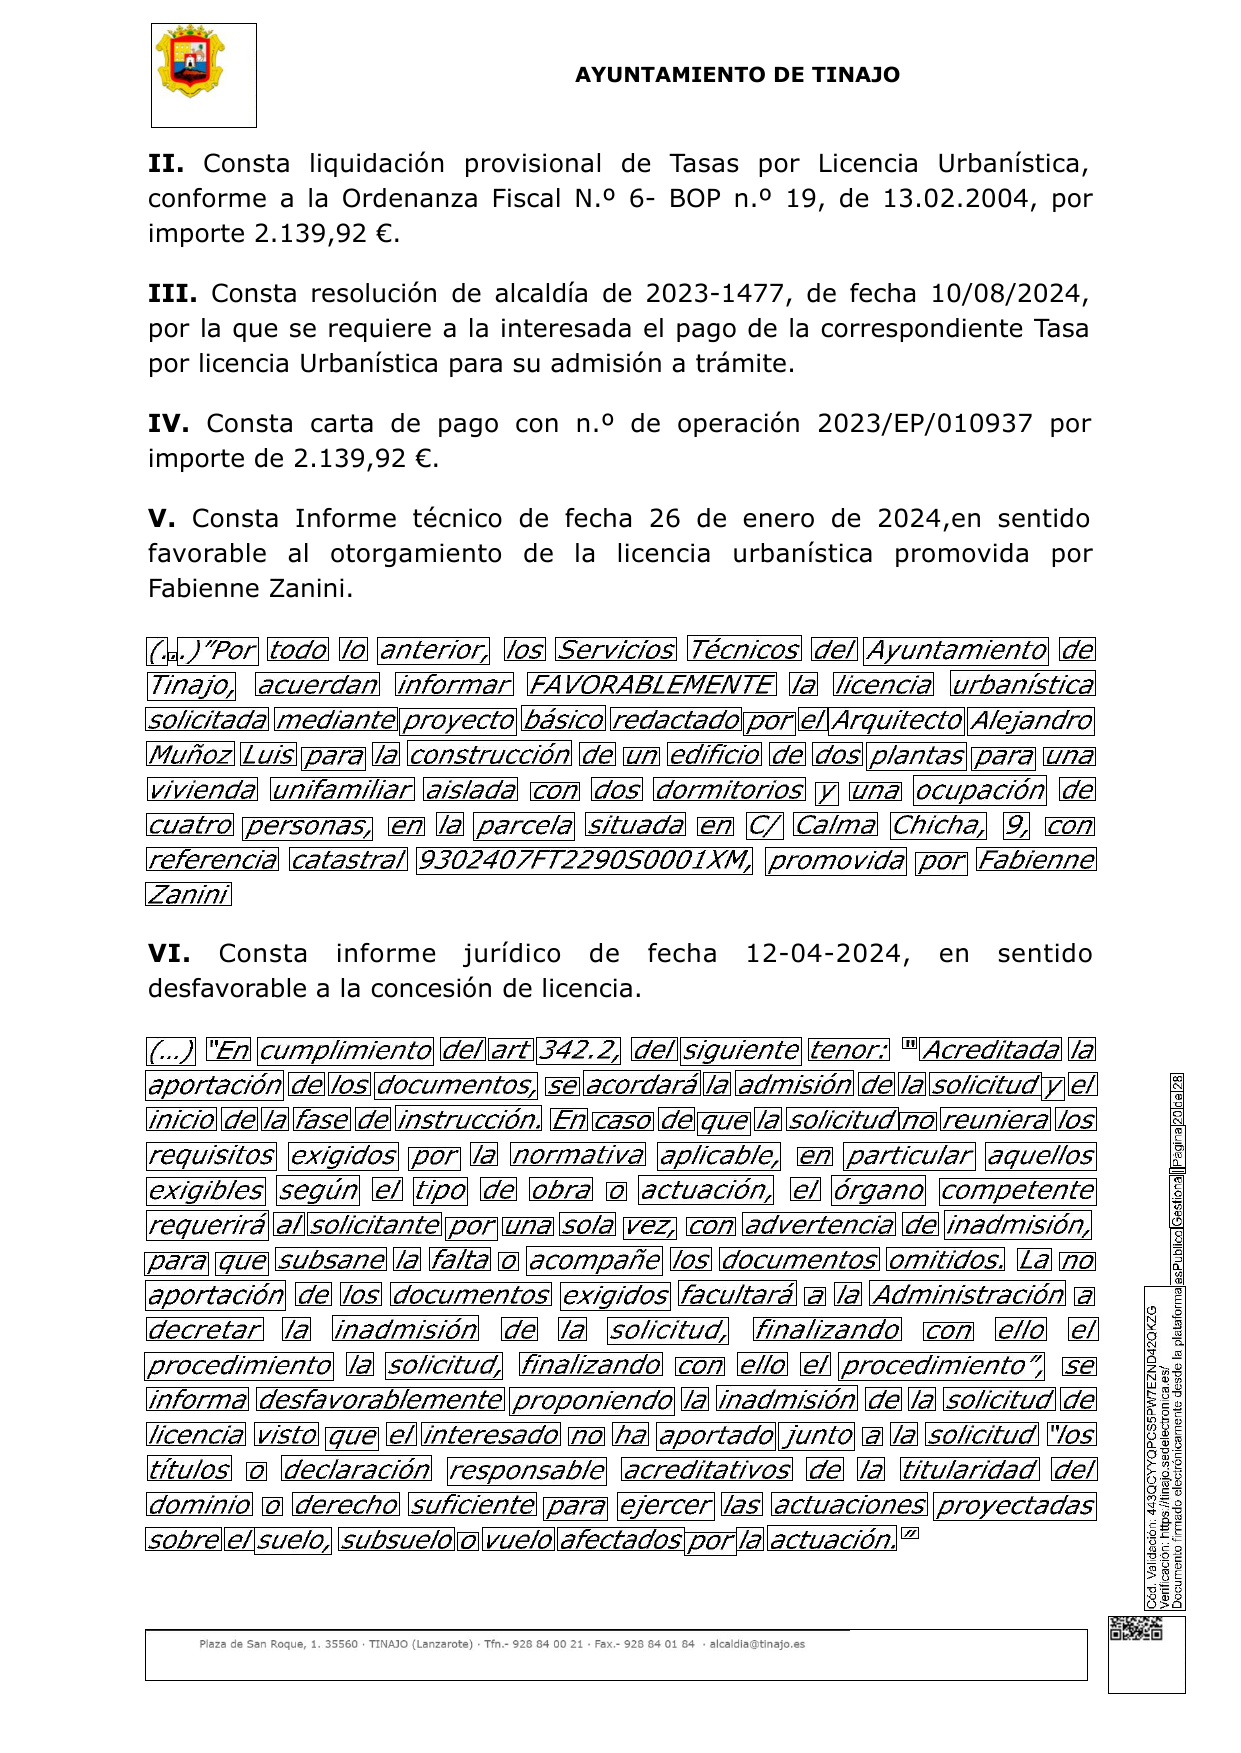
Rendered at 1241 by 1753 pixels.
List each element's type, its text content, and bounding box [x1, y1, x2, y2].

picture [556, 638, 676, 660]
picture [263, 1498, 282, 1515]
picture [544, 1498, 607, 1520]
picture [458, 1533, 478, 1550]
picture [1004, 813, 1029, 839]
picture [373, 743, 399, 765]
picture [812, 638, 857, 660]
picture [146, 1071, 283, 1100]
picture [658, 1143, 780, 1170]
picture [146, 1528, 221, 1550]
picture [241, 743, 296, 765]
picture [275, 708, 397, 730]
picture [146, 1630, 1087, 1680]
picture [844, 1143, 975, 1170]
picture [755, 1108, 781, 1130]
picture [546, 1078, 579, 1095]
text favorable al otorgamiento de la licencia urbanística promovida por [148, 538, 1117, 568]
picture [256, 673, 379, 695]
picture [799, 708, 827, 730]
picture [178, 638, 258, 665]
picture [396, 673, 513, 695]
picture [276, 1248, 386, 1270]
picture [679, 1281, 796, 1305]
picture [864, 638, 1048, 665]
picture [147, 1108, 216, 1130]
picture [569, 1428, 604, 1445]
picture [308, 1213, 441, 1235]
picture [580, 743, 615, 765]
picture [391, 1283, 551, 1305]
picture [770, 743, 805, 765]
picture [147, 638, 167, 665]
picture [147, 1178, 265, 1205]
picture [169, 653, 176, 660]
picture [791, 1178, 820, 1200]
picture [972, 748, 1035, 770]
picture [520, 1353, 662, 1375]
picture [145, 1353, 333, 1380]
picture [829, 708, 964, 735]
picture [283, 1318, 310, 1340]
picture [930, 1073, 1041, 1095]
picture [809, 1039, 889, 1060]
picture [271, 778, 414, 800]
picture [584, 1071, 700, 1095]
picture [593, 1113, 653, 1130]
picture [901, 1458, 1039, 1480]
picture [744, 713, 795, 735]
picture [147, 848, 278, 870]
text importe de 2.139,92 €. [148, 443, 1116, 473]
picture [422, 1423, 560, 1445]
picture [326, 1428, 378, 1450]
picture [909, 1388, 935, 1410]
picture [530, 1178, 592, 1200]
picture [887, 1248, 1004, 1270]
picture [924, 1323, 973, 1340]
picture [996, 1318, 1046, 1340]
picture [146, 883, 231, 905]
picture [977, 848, 1096, 870]
picture [839, 1353, 1044, 1380]
picture [293, 1493, 399, 1515]
picture [743, 1213, 895, 1235]
picture [243, 818, 372, 840]
picture [147, 742, 234, 765]
picture [559, 1318, 586, 1340]
picture [340, 638, 367, 660]
picture [1060, 778, 1095, 800]
picture [417, 848, 752, 874]
picture [772, 1493, 927, 1515]
picture [1069, 1073, 1097, 1095]
picture [505, 638, 545, 660]
picture [1069, 1038, 1095, 1060]
picture [1061, 1388, 1096, 1410]
picture [551, 1109, 587, 1130]
picture [618, 1493, 714, 1520]
picture [1171, 1074, 1183, 1091]
picture [561, 1283, 670, 1310]
picture [1048, 1423, 1096, 1445]
picture [282, 1456, 431, 1480]
picture [290, 848, 407, 870]
picture [489, 1039, 533, 1060]
picture [920, 1038, 1061, 1060]
picture [903, 1038, 916, 1048]
picture [1063, 1358, 1096, 1375]
picture [329, 1073, 370, 1095]
text desfavorable a la concesión de licencia. [148, 973, 1117, 1003]
picture [339, 1528, 454, 1550]
picture [147, 1423, 245, 1445]
picture [225, 1528, 254, 1550]
picture [738, 1353, 787, 1375]
picture [1060, 638, 1095, 660]
picture [289, 1073, 324, 1095]
picture [378, 638, 489, 664]
picture [794, 813, 877, 835]
picture [1171, 1126, 1185, 1167]
picture [698, 1113, 750, 1135]
picture [685, 1533, 736, 1555]
text por la que se requiere a la interesada el pago de la correspondiente Tasa [148, 313, 1117, 343]
picture [511, 1143, 645, 1165]
picture [813, 743, 862, 765]
picture [375, 1073, 537, 1099]
picture [611, 708, 741, 730]
picture [414, 1178, 467, 1205]
picture [945, 1211, 1091, 1239]
picture [503, 1218, 553, 1235]
picture [483, 1528, 554, 1550]
picture [592, 778, 642, 800]
picture [766, 848, 906, 875]
picture [717, 1386, 857, 1410]
picture [1170, 1169, 1185, 1173]
picture [682, 1388, 708, 1410]
picture [688, 636, 801, 660]
picture [560, 1213, 615, 1235]
picture [356, 1108, 390, 1130]
picture [916, 853, 967, 875]
picture [899, 1073, 925, 1095]
text importe 2.139,92 €. [148, 218, 1117, 248]
picture [274, 1213, 304, 1235]
text VI. Consta informe jurídico de fecha 12-04-2024, en sentido [148, 938, 1117, 968]
picture [790, 673, 817, 695]
picture [531, 783, 579, 800]
picture [409, 1493, 536, 1515]
picture [1069, 1318, 1098, 1340]
picture [481, 1178, 516, 1200]
picture [147, 1318, 263, 1340]
picture [257, 1388, 504, 1410]
picture [941, 1108, 1050, 1130]
picture [148, 778, 257, 800]
picture [347, 1353, 373, 1375]
picture [787, 1108, 898, 1130]
picture [1044, 748, 1095, 765]
picture [262, 1108, 288, 1130]
picture [430, 1248, 490, 1270]
picture [1046, 818, 1094, 835]
text IV. Consta carta de pago con n.º de operación 2023/EP/010937 por [148, 408, 1116, 438]
picture [441, 1038, 485, 1060]
picture [289, 1143, 398, 1170]
picture [944, 1388, 1055, 1410]
picture [850, 783, 901, 800]
picture [1060, 1253, 1095, 1270]
text V. Consta Informe técnico de fecha 26 de enero de 2024,en sentido [148, 503, 1117, 533]
picture [408, 741, 571, 765]
picture [934, 1493, 1096, 1520]
picture [607, 1183, 626, 1200]
picture [807, 1458, 843, 1480]
picture [681, 1038, 801, 1065]
picture [798, 1148, 832, 1165]
picture [373, 1178, 402, 1200]
picture [147, 1211, 268, 1240]
picture [386, 1353, 502, 1379]
picture [471, 1143, 497, 1165]
picture [900, 1113, 936, 1130]
picture [834, 673, 933, 695]
picture [754, 1318, 901, 1340]
picture [676, 1358, 724, 1375]
picture [832, 1176, 925, 1205]
picture [1018, 1249, 1051, 1270]
picture [558, 1528, 684, 1550]
picture [522, 706, 605, 730]
picture [613, 1423, 648, 1445]
picture [409, 1148, 460, 1170]
picture [940, 1179, 1096, 1205]
picture [146, 1281, 285, 1310]
picture [502, 1318, 537, 1340]
picture [968, 708, 1094, 735]
picture [1170, 1176, 1183, 1227]
picture [779, 1423, 854, 1450]
picture [866, 1388, 901, 1410]
picture [147, 1143, 276, 1170]
picture [1171, 1109, 1183, 1125]
picture [657, 1423, 775, 1450]
picture [608, 1318, 728, 1344]
picture [891, 813, 986, 839]
picture [152, 24, 256, 127]
picture [216, 1253, 268, 1275]
picture [396, 1106, 541, 1130]
picture [736, 1071, 853, 1095]
picture [720, 1248, 879, 1270]
picture [448, 1458, 606, 1485]
picture [277, 1176, 359, 1205]
picture [258, 1038, 433, 1065]
picture [801, 1353, 830, 1375]
picture [146, 708, 268, 730]
picture [687, 1218, 735, 1235]
picture [671, 1248, 711, 1270]
picture [474, 813, 574, 840]
picture [858, 1458, 884, 1480]
picture [747, 813, 783, 839]
picture [698, 818, 733, 835]
picture [145, 1253, 208, 1275]
picture [586, 813, 685, 835]
picture [510, 1388, 674, 1415]
picture [222, 1108, 257, 1130]
picture [341, 1283, 381, 1305]
picture [302, 748, 365, 770]
picture [986, 1143, 1096, 1170]
picture [1109, 1617, 1185, 1693]
picture [148, 673, 235, 700]
text AYUNTAMIENTO DE TINAJO [575, 62, 926, 88]
picture [704, 1073, 730, 1095]
picture [1052, 1458, 1097, 1480]
picture [1075, 1288, 1094, 1305]
picture [333, 1316, 478, 1340]
picture [147, 814, 233, 835]
text Fabienne Zanini. [148, 573, 1117, 603]
picture [528, 673, 776, 695]
picture [951, 671, 1095, 695]
picture [446, 1218, 497, 1240]
picture [437, 813, 463, 835]
picture [296, 1283, 331, 1305]
text III. Consta resolución de alcaldía de 2023-1477, de fecha 10/08/2024, [148, 278, 1117, 308]
picture [148, 1456, 231, 1480]
picture [926, 1423, 1038, 1445]
picture [902, 1528, 918, 1538]
picture [255, 1528, 331, 1554]
picture [859, 1073, 894, 1095]
picture [867, 743, 966, 770]
picture [639, 1176, 773, 1204]
picture [147, 1493, 252, 1515]
picture [394, 1248, 420, 1270]
picture [268, 638, 328, 660]
picture [294, 1108, 350, 1130]
picture [914, 776, 1046, 805]
picture [659, 1108, 694, 1130]
picture [389, 818, 424, 835]
picture [863, 1428, 882, 1445]
picture [424, 778, 517, 800]
picture [1144, 1229, 1186, 1286]
picture [247, 1463, 266, 1480]
picture [768, 1526, 896, 1550]
picture [622, 1458, 792, 1480]
picture [816, 783, 838, 805]
text conforme a la Ordenanza Fiscal N.º 6- BOP n.º 19, de 13.02.2004, por [148, 183, 1117, 213]
picture [668, 743, 761, 765]
picture [1171, 1092, 1183, 1108]
picture [1145, 1287, 1185, 1610]
picture [632, 1038, 677, 1060]
picture [624, 1218, 676, 1239]
picture [1056, 1108, 1096, 1130]
picture [870, 1281, 1065, 1305]
picture [903, 1213, 938, 1235]
picture [207, 1038, 250, 1060]
picture [722, 1493, 762, 1515]
picture [805, 1288, 825, 1305]
text II. Consta liquidación provisional de Tasas por Licencia Urbanística, [148, 148, 1117, 178]
picture [499, 1253, 518, 1270]
picture [537, 1038, 620, 1064]
picture [1042, 1078, 1064, 1100]
picture [624, 748, 659, 765]
picture [737, 1528, 763, 1550]
picture [147, 1388, 248, 1410]
picture [255, 1423, 318, 1445]
picture [835, 1283, 861, 1305]
picture [654, 778, 805, 800]
picture [527, 1247, 662, 1275]
picture [400, 709, 516, 735]
picture [891, 1423, 917, 1445]
picture [387, 1423, 416, 1445]
text por licencia Urbanística para su admisión a trámite. [148, 348, 1117, 378]
picture [147, 1038, 195, 1065]
